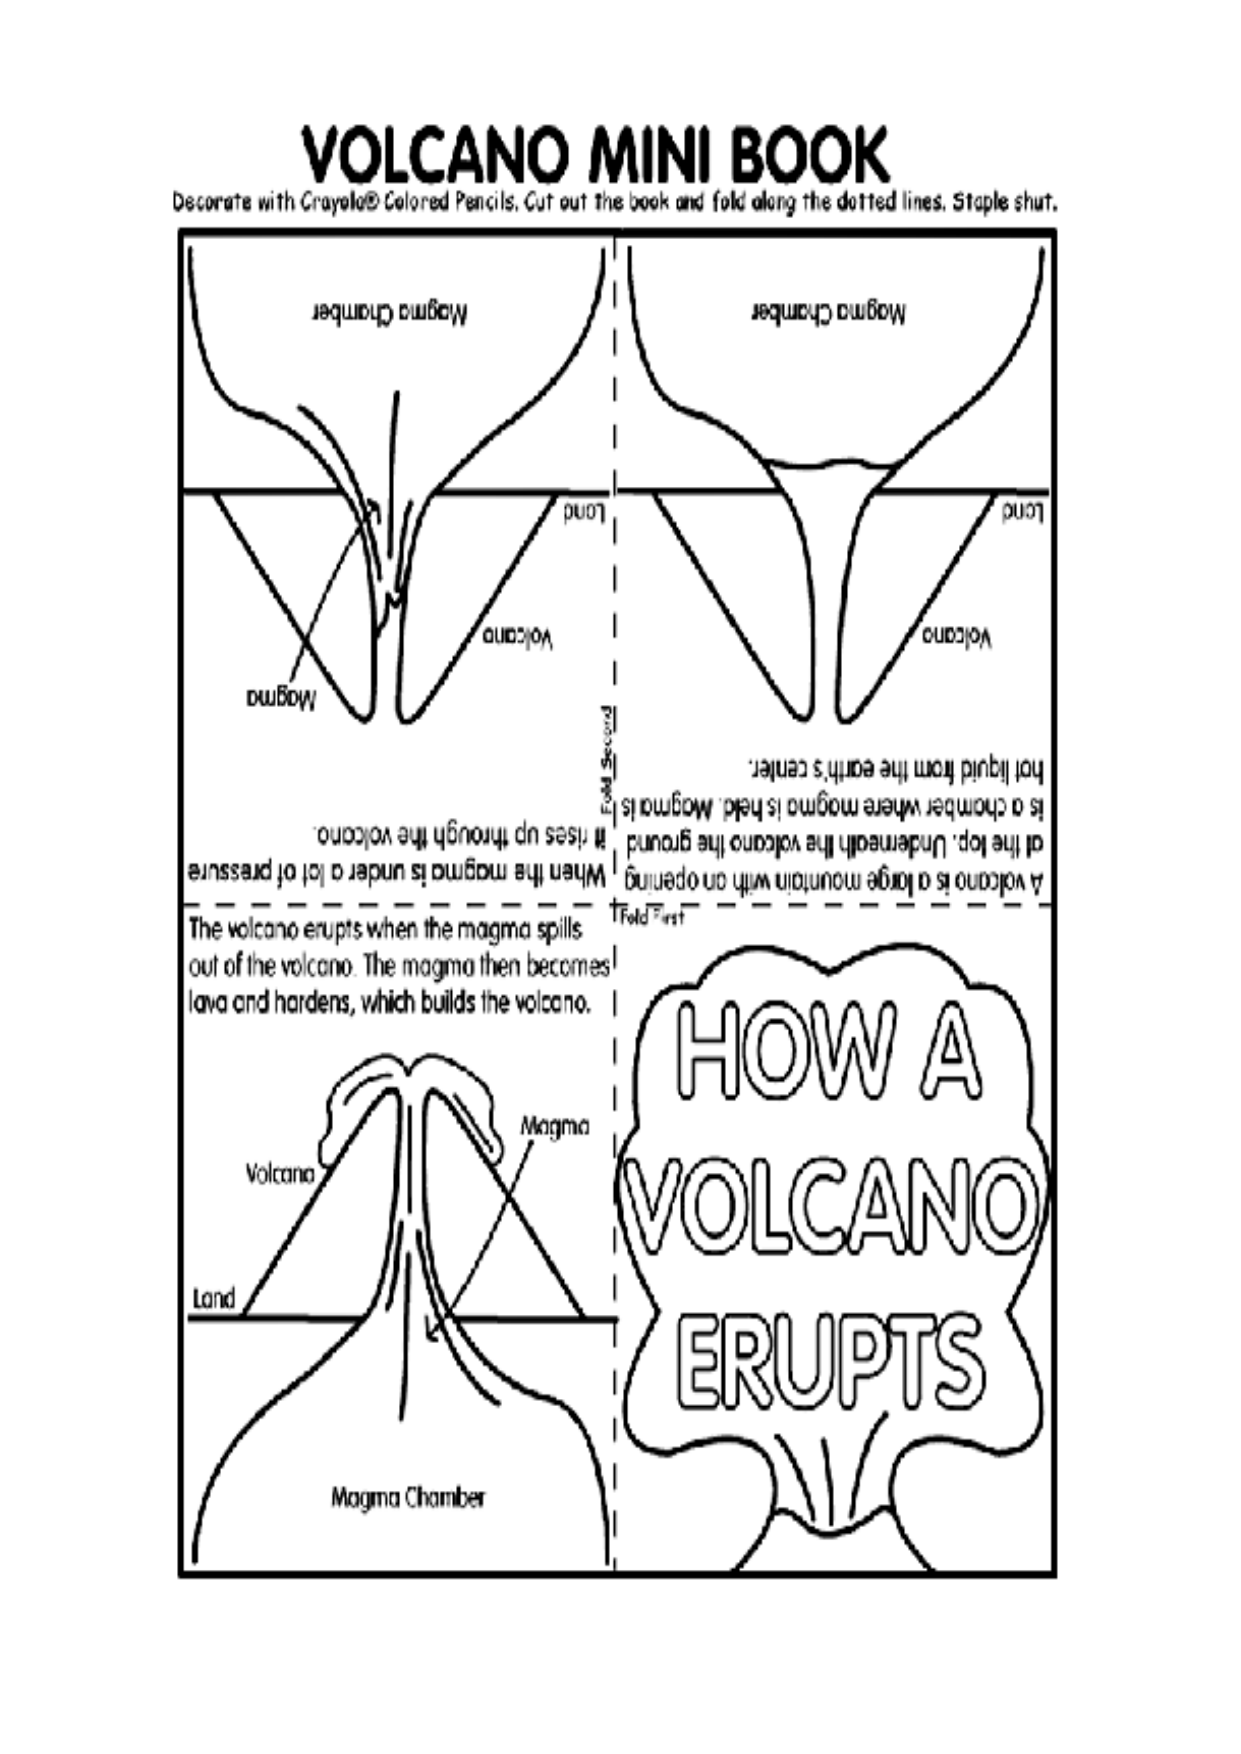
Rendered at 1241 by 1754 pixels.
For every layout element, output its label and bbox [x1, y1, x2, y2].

picture [170, 118, 1070, 1590]
